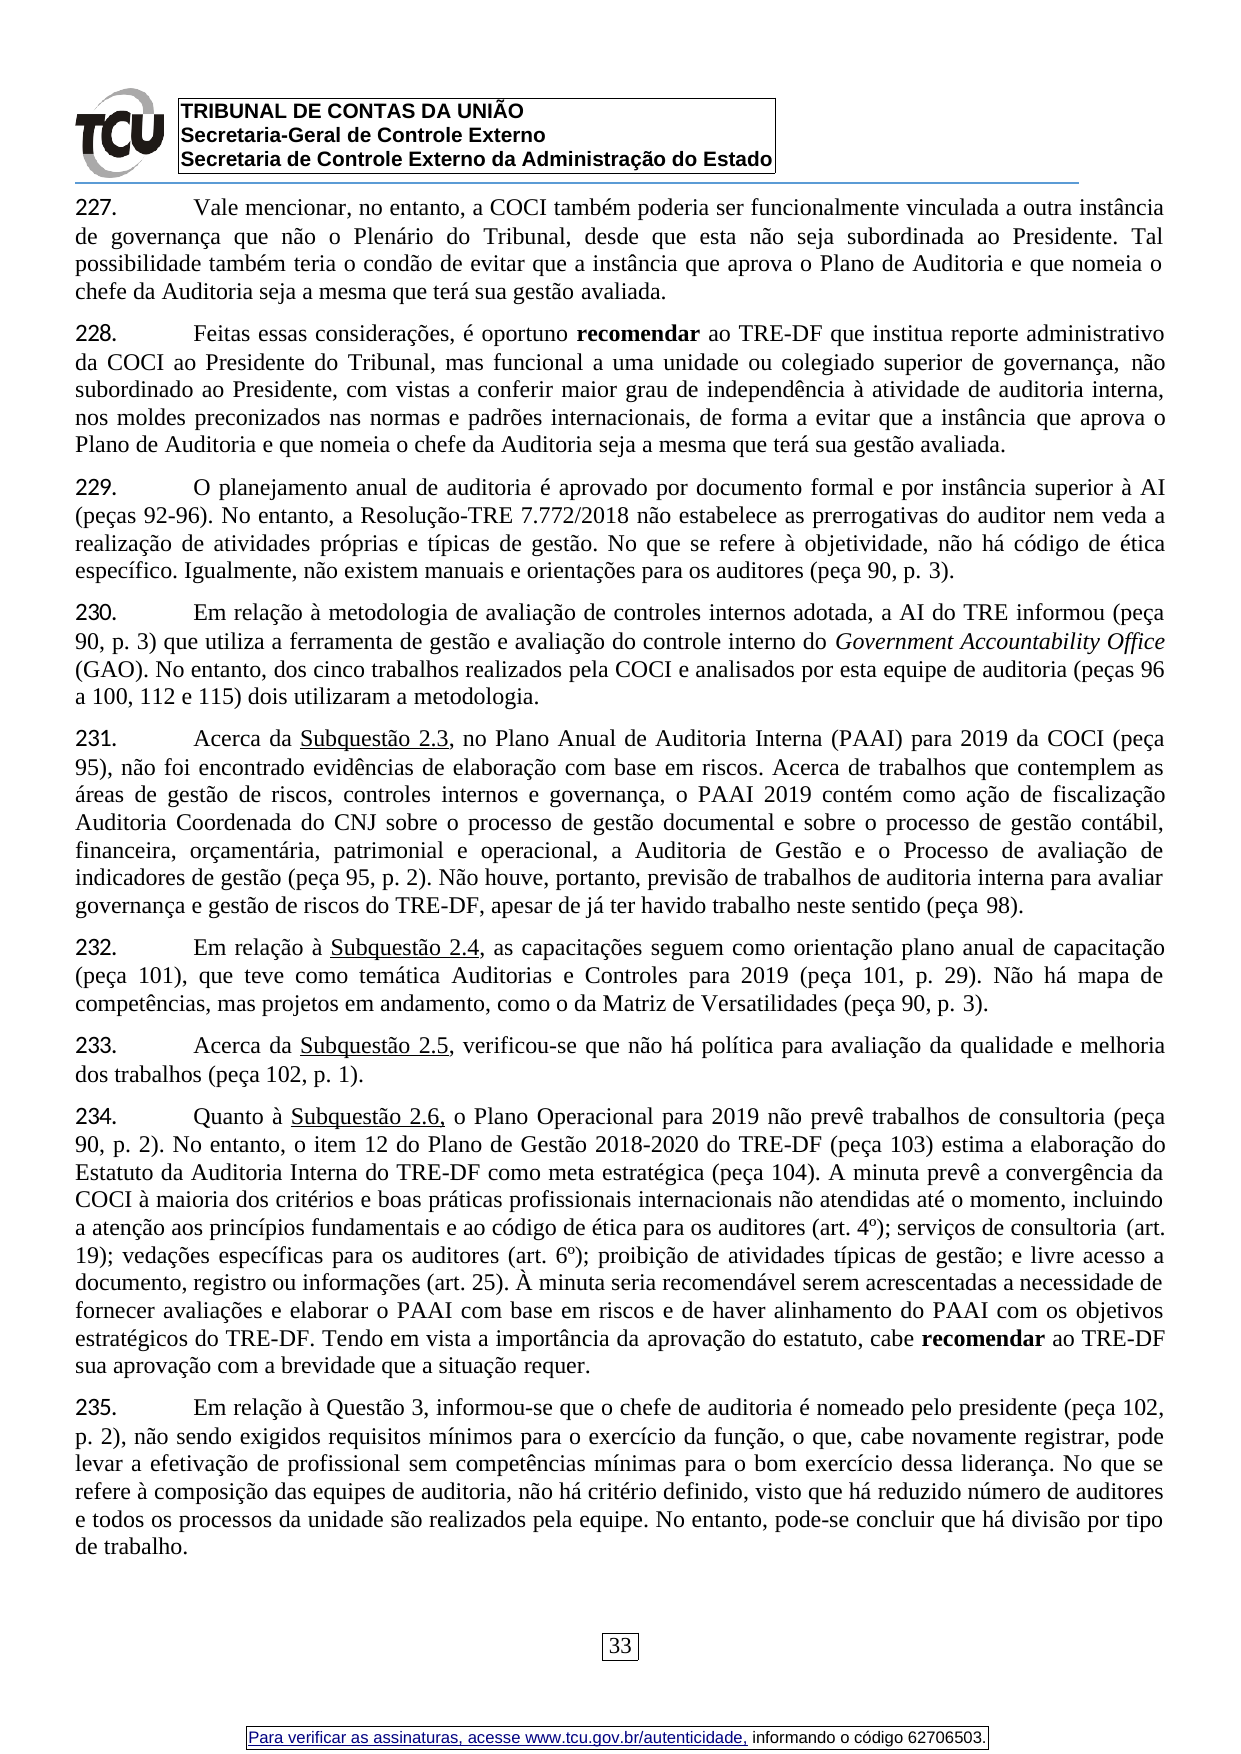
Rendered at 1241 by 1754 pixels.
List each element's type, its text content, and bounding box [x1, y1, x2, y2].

list Acerca da Subquestão 2.5, verificou-se que não há política para avaliação da qualidade e melhoria dos trabalhos (peça 102, p. 1). [75, 1029, 1166, 1087]
picture [75, 88, 164, 178]
list Quanto à Subquestão 2.6, o Plano Operacional para 2019 não prevê trabalhos de consultoria (peça 90, p. 2). No entanto, o item 12 do Plano de Gestão 2018-2020 do TRE-DF (peça 103) estima a elaboração do Estatuto da Auditoria Interna do TRE-DF como meta estratégica (peça 104). A minuta prevê a convergência da COCI à maioria dos critérios e boas práticas profissionais internacionais não atendidas até o momento, incluindo a atenção aos princípios fundamentais e ao código de ética para os auditores (art. 4º); serviços de consultoria (art. 19); vedações específicas para os auditores (art. 6º); proibição de atividades típicas de gestão; e livre acesso a documento, registro ou informações (art. 25). À minuta seria recomendável serem acrescentadas a necessidade de fornecer avaliações e elaborar o PAAI com base em riscos e de haver alinhamento do PAAI com os objetivos estratégicos do TRE-DF. Tendo em vista a importância da aprovação do estatuto, cabe recomendar ao TRE-DF sua aprovação com a brevidade que a situação requer. [75, 1100, 1166, 1379]
list Em relação à metodologia de avaliação de controles internos adotada, a AI do TRE informou (peça 90, p. 3) que utiliza a ferramenta de gestão e avaliação do controle interno do Government Accountability Office (GAO). No entanto, dos cinco trabalhos realizados pela COCI e analisados por esta equipe de auditoria (peças 96 a 100, 112 e 115) dois utilizaram a metodologia. [75, 596, 1166, 710]
list Acerca da Subquestão 2.3, no Plano Anual de Auditoria Interna (PAAI) para 2019 da COCI (peça 95), não foi encontrado evidências de elaboração com base em riscos. Acerca de trabalhos que contemplem as áreas de gestão de riscos, controles internos e governança, o PAAI 2019 contém como ação de fiscalização Auditoria Coordenada do CNJ sobre o processo de gestão documental e sobre o processo de gestão contábil, financeira, orçamentária, patrimonial e operacional, a Auditoria de Gestão e o Processo de avaliação de indicadores de gestão (peça 95, p. 2). Não houve, portanto, previsão de trabalhos de auditoria interna para avaliar governança e gestão de riscos do TRE-DF, apesar de já ter havido trabalho neste sentido (peça 98). [75, 722, 1166, 918]
list Em relação à Subquestão 2.4, as capacitações seguem como orientação plano anual de capacitação (peça 101), que teve como temática Auditorias e Controles para 2019 (peça 101, p. 29). Não há mapa de competências, mas projetos em andamento, como o da Matriz de Versatilidades (peça 90, p. 3). [75, 931, 1166, 1017]
list Em relação à Questão 3, informou-se que o chefe de auditoria é nomeado pelo presidente (peça 102, p. 2), não sendo exigidos requisitos mínimos para o exercício da função, o que, cabe novamente registrar, pode levar a efetivação de profissional sem competências mínimas para o bom exercício dessa liderança. No que se refere à composição das equipes de auditoria, não há critério definido, visto que há reduzido número de auditores e todos os processos da unidade são realizados pela equipe. No entanto, pode-se concluir que há divisão por tipo de trabalho. [75, 1391, 1166, 1560]
list Vale mencionar, no entanto, a COCI também poderia ser funcionalmente vinculada a outra instância de governança que não o Plenário do Tribunal, desde que esta não seja subordinada ao Presidente. Tal possibilidade também teria o condão de evitar que a instância que aprova o Plano de Auditoria e que nomeia o chefe da Auditoria seja a mesma que terá sua gestão avaliada. [75, 191, 1165, 305]
list Feitas essas considerações, é oportuno recomendar ao TRE-DF que institua reporte administrativo da COCI ao Presidente do Tribunal, mas funcional a uma unidade ou colegiado superior de governança, não subordinado ao Presidente, com vistas a conferir maior grau de independência à atividade de auditoria interna, nos moldes preconizados nas normas e padrões internacionais, de forma a evitar que a instância que aprova o Plano de Auditoria e que nomeia o chefe da Auditoria seja a mesma que terá sua gestão avaliada. [75, 317, 1166, 458]
list O planejamento anual de auditoria é aprovado por documento formal e por instância superior à AI (peças 92-96). No entanto, a Resolução-TRE 7.772/2018 não estabelece as prerrogativas do auditor nem veda a realização de atividades próprias e típicas de gestão. No que se refere à objetividade, não há código de ética específico. Igualmente, não existem manuais e orientações para os auditores (peça 90, p. 3). [75, 471, 1166, 584]
